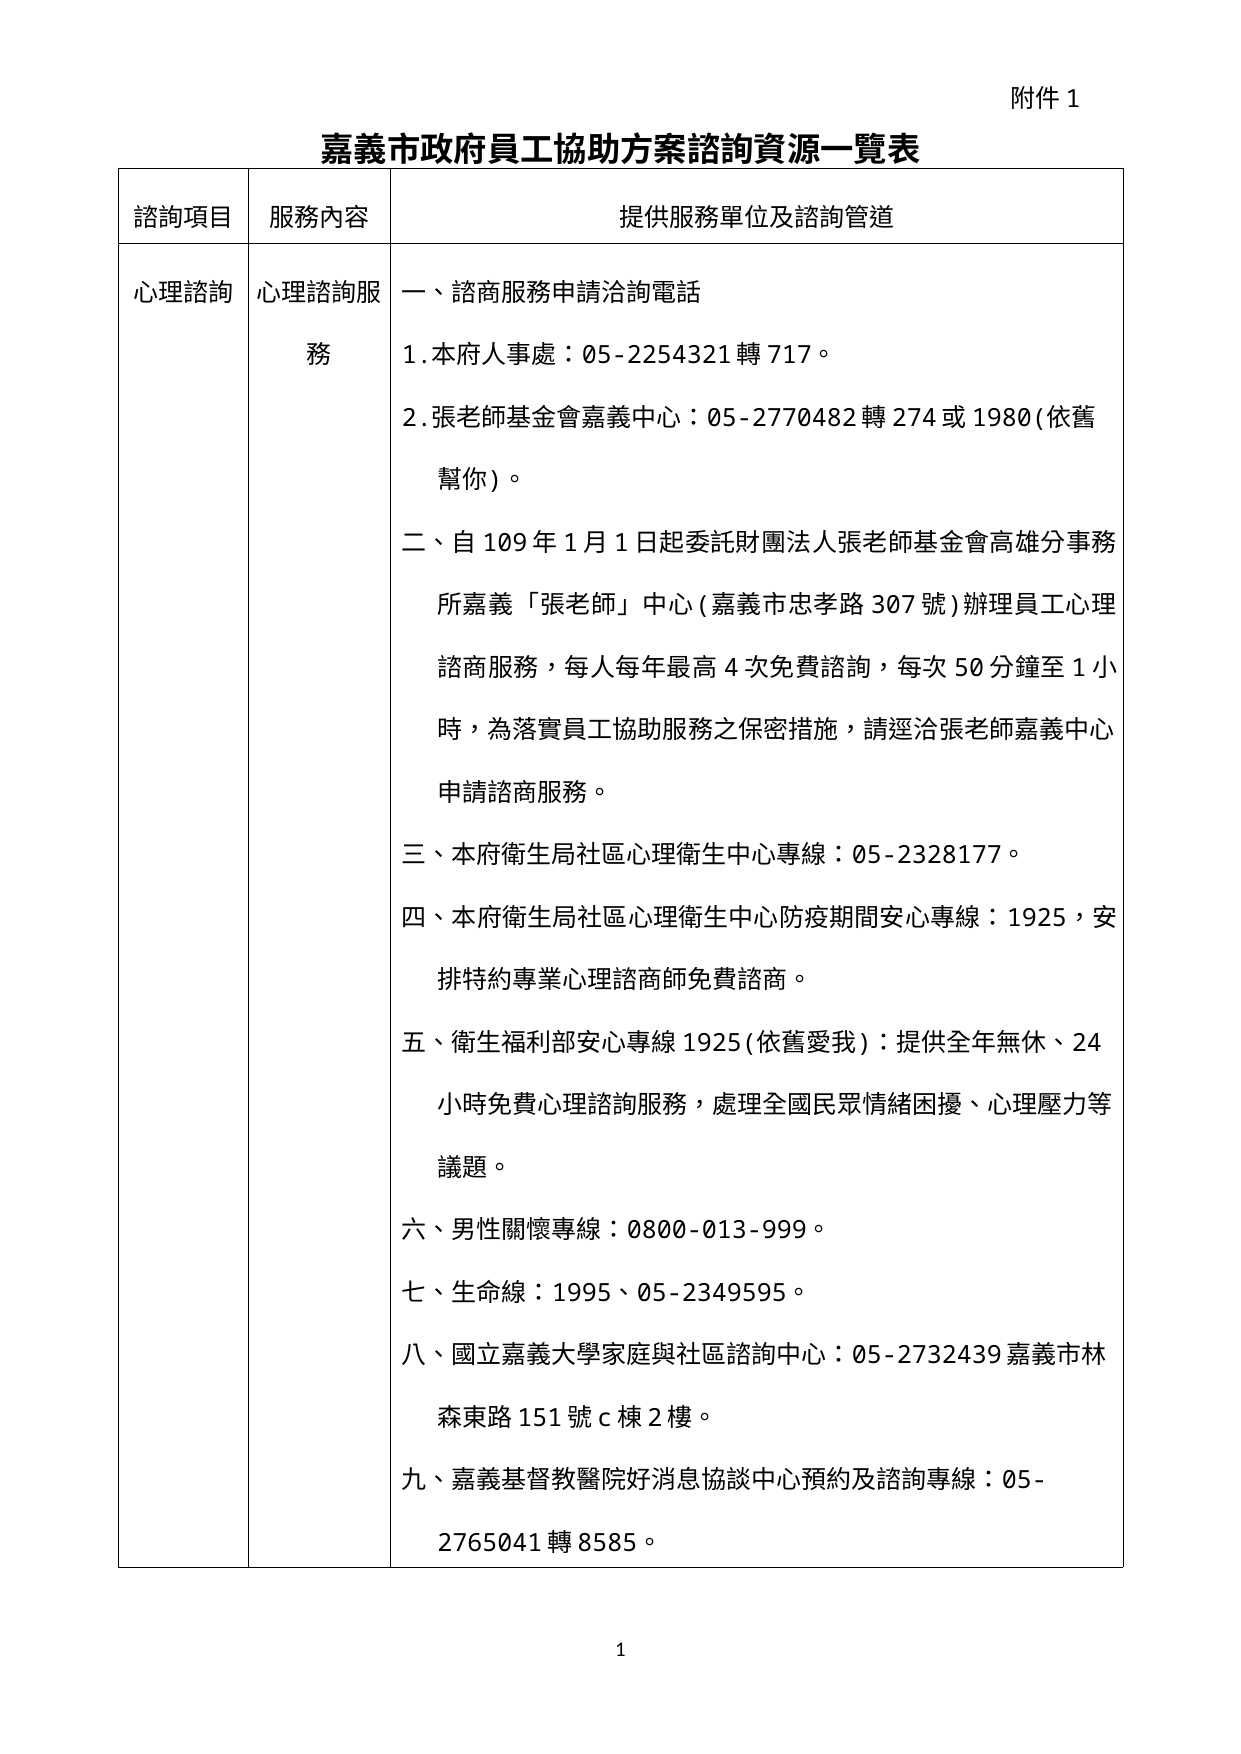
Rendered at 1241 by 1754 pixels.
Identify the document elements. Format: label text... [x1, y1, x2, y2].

table_cell 心理諮詢 [119, 244, 248, 1567]
table_cell 諮商服務申請洽詢電話 1.本府人事處：05-2254321轉717。 2.張老師基金會嘉義中心：05-2770482轉274或1980(依舊幫你)。 自109年1月1日起委託財團法人張老師基金會高雄分事務所嘉義「張老師」中心(嘉義市忠孝路307號)辦理員工心理諮商服務，每人每年最高4次免費諮詢，每次50分鐘至1小時，為落實員工協助服務之保密措施，請逕洽張老師嘉義中心申請諮商服務。 本府衛生局社區心理衛生中心專線：05-2328177。 本府衛生局社區心理衛生中心防疫期間安心專線：1925，安排特約專業心理諮商師免費諮商。 衛生福利部安心專線1925(依舊愛我)：提供全年無休、24小時免費心理諮詢服務，處理全國民眾情緒困擾、心理壓力等議題。 男性關懷專線：0800-013-999。 生命線：1995、05-2349595。 國立嘉義大學家庭與社區諮詢中心：05-2732439嘉義市林森東路151號c棟2樓。 嘉義基督教醫院好消息協談中心預約及諮詢專線：05-2765041轉8585。 本府人事處網頁https://personnel.chiayi.gov.tw/cp.aspx?n=3486線上自我檢測，提供15張量表，供同仁隨時自行檢測，檢測結果如有疑義，可洽相關諮詢單位。 醫聯網https://med-net.com/，加入會員可免費提供線上醫療諮詢。 [391, 244, 1123, 1567]
table_header 服務內容 [249, 169, 390, 242]
table_cell 心理諮詢服務 [249, 244, 390, 1567]
table_header 諮詢項目 [119, 169, 248, 242]
table_header 提供服務單位及諮詢管道 [391, 169, 1123, 242]
text 嘉義市政府員工協助方案諮詢資源一覽表 [118, 71, 1122, 168]
text 附件1 [1010, 78, 1086, 115]
